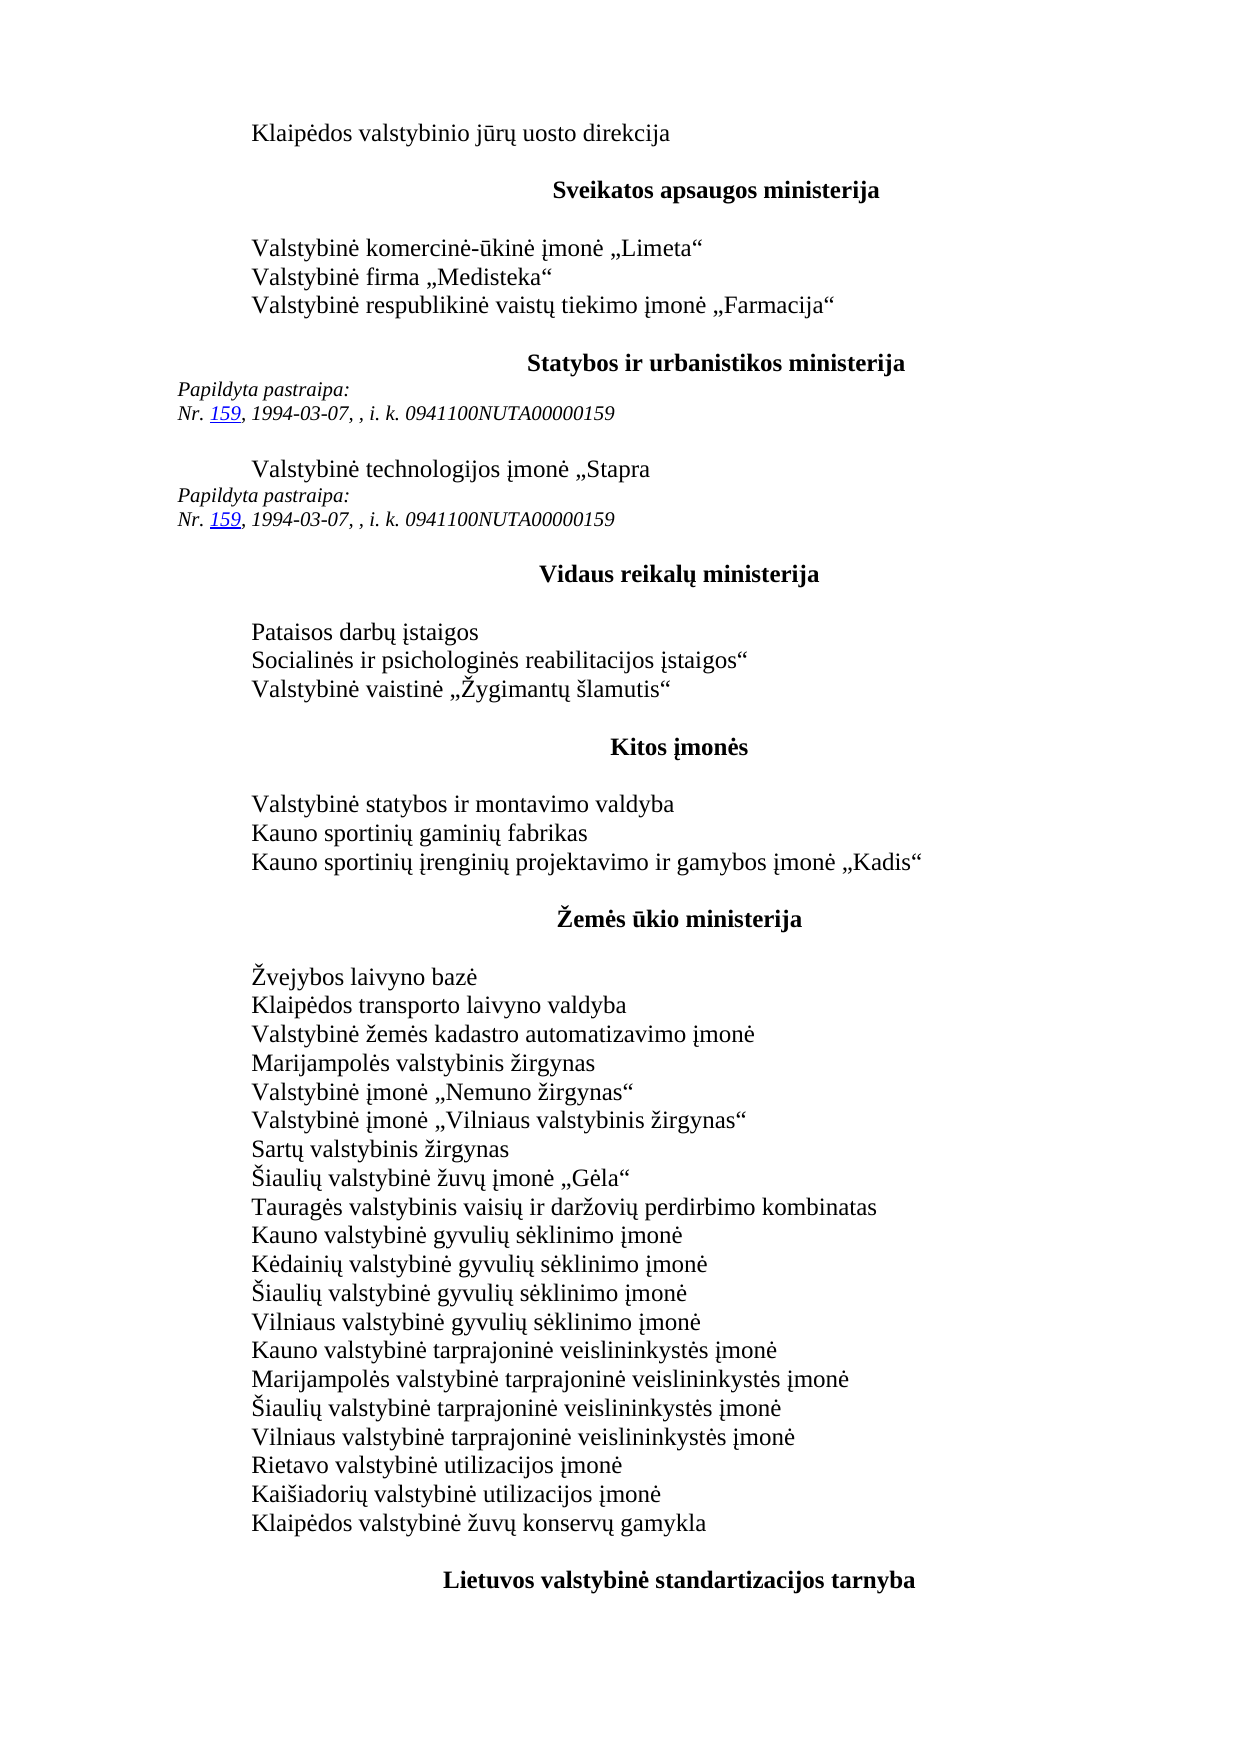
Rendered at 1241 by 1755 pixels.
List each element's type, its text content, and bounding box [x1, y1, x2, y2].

text Klaipėdos transporto laivyno valdyba [177, 991, 1181, 1019]
text Kauno valstybinė gyvulių sėklinimo įmonė [177, 1221, 1181, 1249]
text Klaipėdos valstybinio jūrų uosto direkcija [177, 118, 1181, 147]
text Šiaulių valstybinė tarprajoninė veislininkystės įmonė [177, 1393, 1181, 1422]
text Sartų valstybinis žirgynas [177, 1134, 1181, 1163]
text Kėdainių valstybinė gyvulių sėklinimo įmonė [177, 1249, 1181, 1278]
text Valstybinė vaistinė „Žygimantų šlamutis“ [177, 674, 1181, 703]
text Valstybinė respublikinė vaistų tiekimo įmonė „Farmacija“ [177, 291, 1181, 319]
text Statybos ir urbanistikos ministerija [177, 348, 1181, 377]
text Kauno sportinių įrenginių projektavimo ir gamybos įmonė „Kadis“ [177, 847, 1181, 876]
text Sveikatos apsaugos ministerija [177, 176, 1181, 204]
text Pataisos darbų įstaigos [177, 617, 1181, 646]
text Marijampolės valstybinis žirgynas [177, 1048, 1181, 1077]
text Papildyta pastraipa: [177, 482, 1181, 507]
text Tauragės valstybinis vaisių ir daržovių perdirbimo kombinatas [177, 1192, 1181, 1221]
text Kauno sportinių gaminių fabrikas [177, 818, 1181, 847]
text Valstybinė firma „Medisteka“ [177, 262, 1181, 291]
text Valstybinė statybos ir montavimo valdyba [177, 789, 1181, 818]
text Vilniaus valstybinė tarprajoninė veislininkystės įmonė [177, 1422, 1181, 1451]
text Vidaus reikalų ministerija [177, 559, 1181, 588]
text Rietavo valstybinė utilizacijos įmonė [177, 1451, 1181, 1479]
text Nr. 159, 1994-03-07, , i. k. 0941100NUTA00000159 [177, 401, 1181, 425]
text Valstybinė technologijos įmonė „Stapra [177, 454, 1181, 482]
text Marijampolės valstybinė tarprajoninė veislininkystės įmonė [177, 1364, 1181, 1393]
text Žvejybos laivyno bazė [177, 962, 1181, 991]
text Valstybinė komercinė-ūkinė įmonė „Limeta“ [177, 233, 1181, 262]
text Kaišiadorių valstybinė utilizacijos įmonė [177, 1479, 1181, 1508]
text Vilniaus valstybinė gyvulių sėklinimo įmonė [177, 1307, 1181, 1336]
text Papildyta pastraipa: [177, 377, 1181, 401]
text Socialinės ir psichologinės reabilitacijos įstaigos“ [177, 646, 1181, 674]
text Kauno valstybinė tarprajoninė veislininkystės įmonė [177, 1336, 1181, 1364]
text Nr. 159, 1994-03-07, , i. k. 0941100NUTA00000159 [177, 507, 1181, 531]
text Valstybinė įmonė „Vilniaus valstybinis žirgynas“ [177, 1106, 1181, 1134]
text Valstybinė įmonė „Nemuno žirgynas“ [177, 1077, 1181, 1106]
text Klaipėdos valstybinė žuvų konservų gamykla [177, 1508, 1181, 1537]
text Valstybinė žemės kadastro automatizavimo įmonė [177, 1019, 1181, 1048]
text Šiaulių valstybinė gyvulių sėklinimo įmonė [177, 1278, 1181, 1307]
text Lietuvos valstybinė standartizacijos tarnyba [177, 1566, 1181, 1594]
text Šiaulių valstybinė žuvų įmonė „Gėla“ [177, 1163, 1181, 1192]
text Kitos įmonės [177, 732, 1181, 761]
text Žemės ūkio ministerija [177, 904, 1181, 933]
